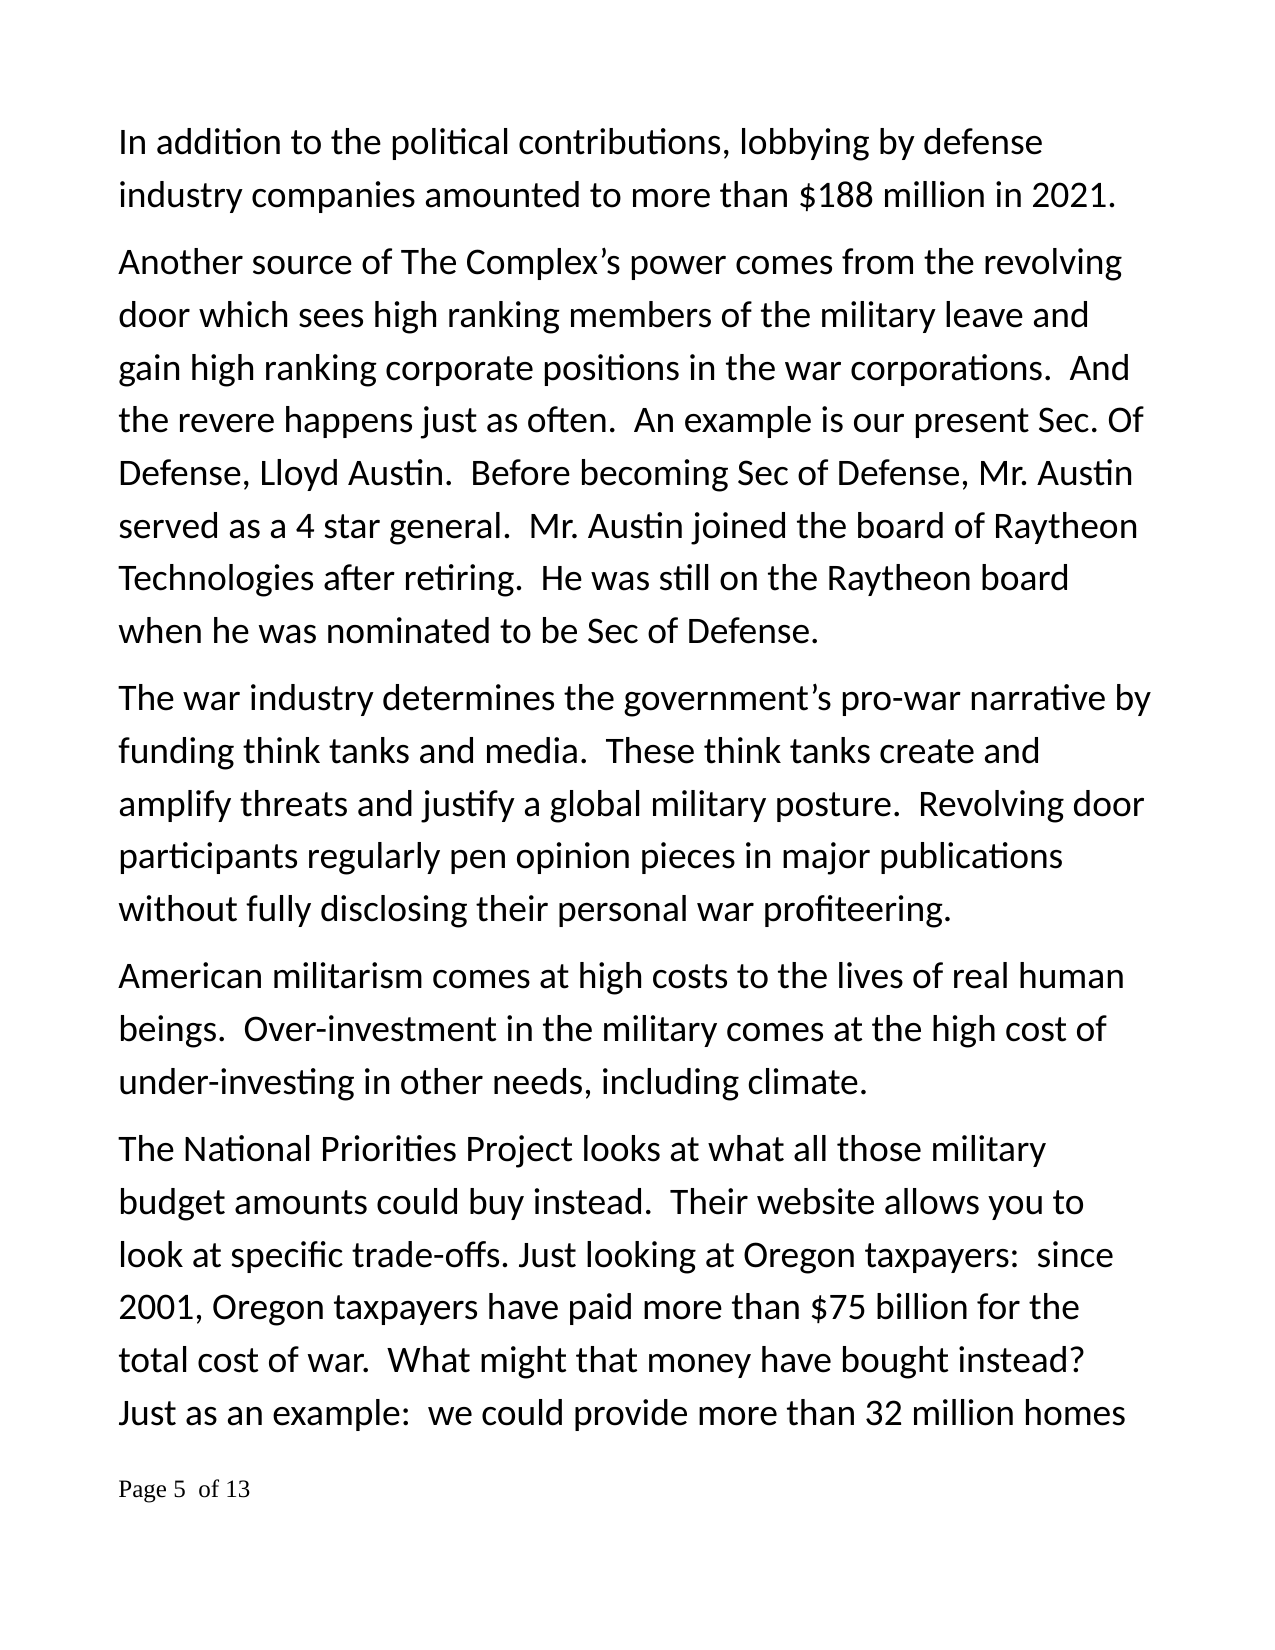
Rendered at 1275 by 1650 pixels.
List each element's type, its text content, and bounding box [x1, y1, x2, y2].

text The war industry determines the government’s pro-war narrative by funding think tanks and media. These think tanks create and amplify threats and justify a global military posture. Revolving door participants regularly pen opinion pieces in major publications without fully disclosing their personal war profiteering. [118, 674, 1157, 931]
text The National Priorities Project looks at what all those military budget amounts could buy instead. Their website allows you to look at specific trade-offs. Just looking at Oregon taxpayers: since 2001, Oregon taxpayers have paid more than $75 billion for the total cost of war. What might that money have bought instead? Just as an example: we could provide more than 32 million homes [118, 1125, 1157, 1434]
text In addition to the political contributions, lobbying by defense industry companies amounted to more than $188 million in 2021. [118, 118, 1157, 217]
text Another source of The Complex’s power comes from the revolving door which sees high ranking members of the military leave and gain high ranking corporate positions in the war corporations. And the revere happens just as often. An example is our present Sec. Of Defense, Lloyd Austin. Before becoming Sec of Defense, Mr. Austin served as a 4 star general. Mr. Austin joined the board of Raytheon Technologies after retiring. He was still on the Raytheon board when he was nominated to be Sec of Defense. [118, 238, 1157, 653]
text American militarism comes at high costs to the lives of real human beings. Over-investment in the military comes at the high cost of under-investing in other needs, including climate. [118, 952, 1157, 1104]
